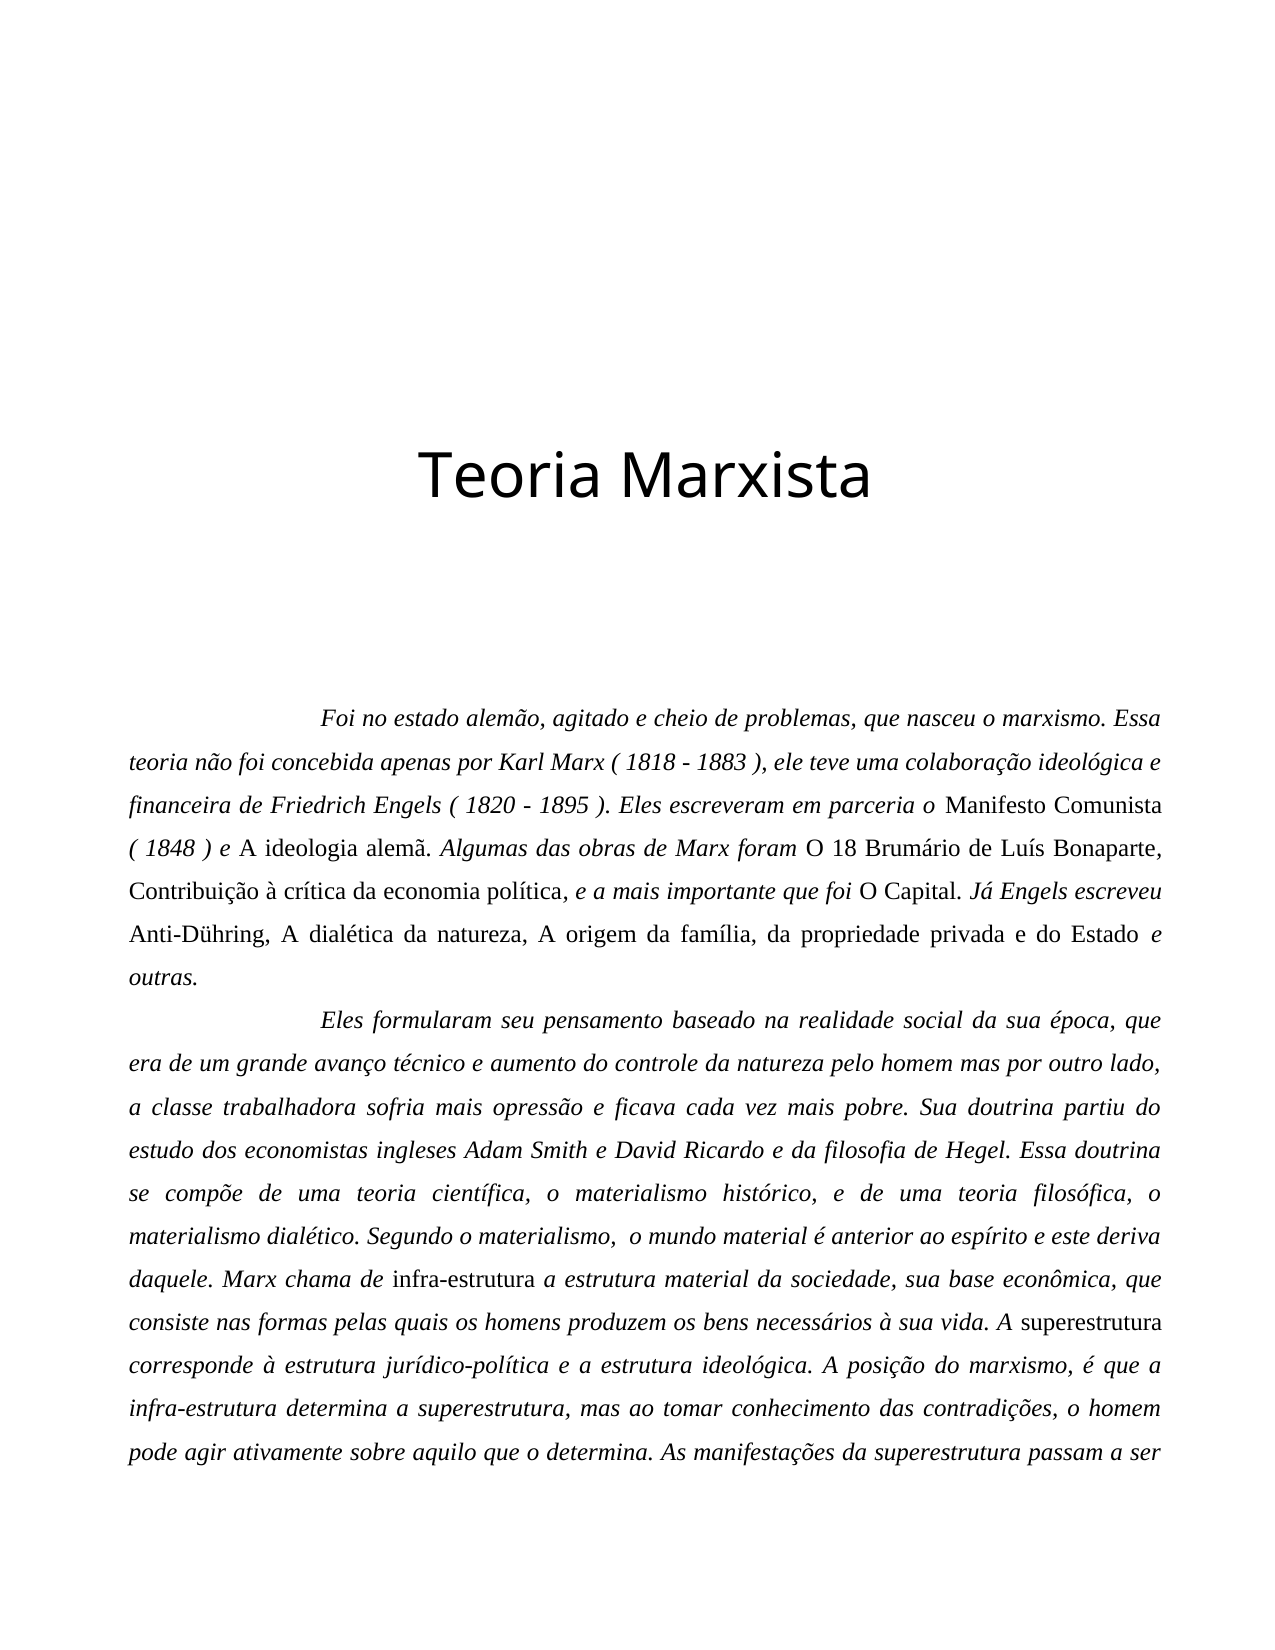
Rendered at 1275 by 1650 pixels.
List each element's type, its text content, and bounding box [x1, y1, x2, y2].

text Eles formularam seu pensamento baseado na realidade social da sua época, que era de um grande avanço técnico e aumento do controle da natureza pelo homem mas por outro lado, a classe trabalhadora sofria mais opressão e ficava cada vez mais pobre. Sua doutrina partiu do estudo dos economistas ingleses Adam Smith e David Ricardo e da filosofia de Hegel. Essa doutrina se compõe de uma teoria científica, o materialismo histórico, e de uma teoria filosófica, o materialismo dialético. Segundo o materialismo, o mundo material é anterior ao espírito e este deriva daquele. Marx chama de infra-estrutura a estrutura material da sociedade, sua base econômica, que consiste nas formas pelas quais os homens produzem os bens necessários à sua vida. A superestrutura corresponde à estrutura jurídico-política e a estrutura ideológica. A posição do marxismo, é que a infra-estrutura determina a superestrutura, mas ao tomar conhecimento das contradições, o homem pode agir ativamente sobre aquilo que o determina. As manifestações da superestrutura passam a ser [128, 1005, 1162, 1465]
text Teoria Marxista [128, 431, 1162, 516]
text Foi no estado alemão, agitado e cheio de problemas, que nasceu o marxismo. Essa teoria não foi concebida apenas por Karl Marx ( 1818 - 1883 ), ele teve uma colaboração ideológica e financeira de Friedrich Engels ( 1820 - 1895 ). Eles escreveram em parceria o Manifesto Comunista ( 1848 ) e A ideologia alemã. Algumas das obras de Marx foram O 18 Brumário de Luís Bonaparte, Contribuição à crítica da economia política, e a mais importante que foi O Capital. Já Engels escreveu Anti-Dühring, A dialética da natureza, A origem da família, da propriedade privada e do Estado e outras. [128, 703, 1162, 991]
